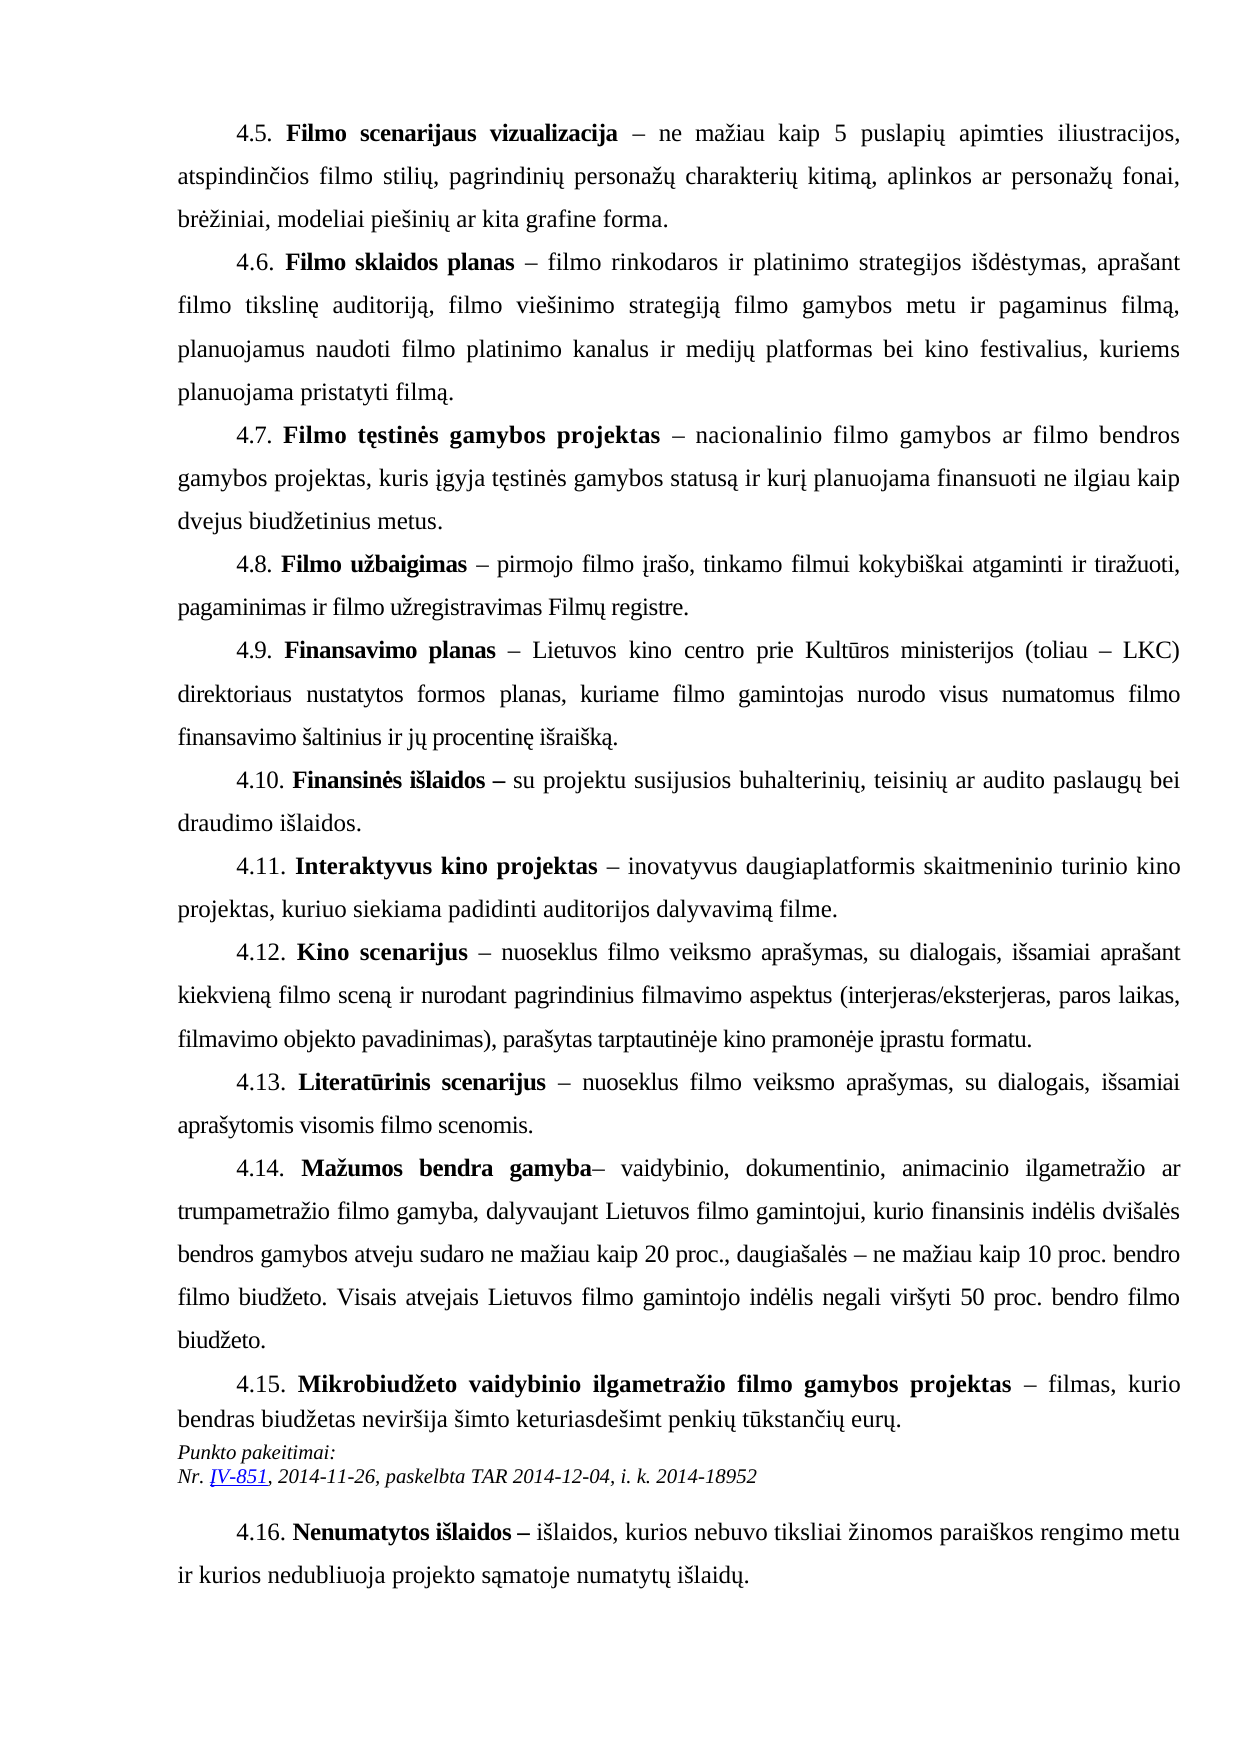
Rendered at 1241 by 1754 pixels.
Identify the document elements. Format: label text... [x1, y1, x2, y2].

text 4.16. Nenumatytos išlaidos – išlaidos, kurios nebuvo tiksliai žinomos paraiškos rengimo metu ir kurios nedubliuoja projekto sąmatoje numatytų išlaidų. [177, 1517, 1181, 1589]
text 4.12. Kino scenarijus – nuoseklus filmo veiksmo aprašymas, su dialogais, išsamiai aprašant kiekvieną filmo sceną ir nurodant pagrindinius filmavimo aspektus (interjeras/eksterjeras, paros laikas, filmavimo objekto pavadinimas), parašytas tarptautinėje kino pramonėje įprastu formatu. [177, 937, 1181, 1052]
text 4.14. Mažumos bendra gamyba– vaidybinio, dokumentinio, animacinio ilgametražio ar trumpametražio filmo gamyba, dalyvaujant Lietuvos filmo gamintojui, kurio finansinis indėlis dvišalės bendros gamybos atveju sudaro ne mažiau kaip 20 proc., daugiašalės – ne mažiau kaip 10 proc. bendro filmo biudžeto. Visais atvejais Lietuvos filmo gamintojo indėlis negali viršyti 50 proc. bendro filmo biudžeto. [177, 1153, 1181, 1354]
text Nr. ĮV-851, 2014-11-26, paskelbta TAR 2014-12-04, i. k. 2014-18952 [177, 1464, 1181, 1488]
text 4.7. Filmo tęstinės gamybos projektas – nacionalinio filmo gamybos ar filmo bendros gamybos projektas, kuris įgyja tęstinės gamybos statusą ir kurį planuojama finansuoti ne ilgiau kaip dvejus biudžetinius metus. [177, 420, 1181, 535]
text 4.10. Finansinės išlaidos – su projektu susijusios buhalterinių, teisinių ar audito paslaugų bei draudimo išlaidos. [177, 765, 1181, 837]
text 4.5. Filmo scenarijaus vizualizacija – ne mažiau kaip 5 puslapių apimties iliustracijos, atspindinčios filmo stilių, pagrindinių personažų charakterių kitimą, aplinkos ar personažų fonai, brėžiniai, modeliai piešinių ar kita grafine forma. [177, 118, 1181, 233]
text 4.11. Interaktyvus kino projektas – inovatyvus daugiaplatformis skaitmeninio turinio kino projektas, kuriuo siekiama padidinti auditorijos dalyvavimą filme. [177, 851, 1181, 923]
text 4.15. Mikrobiudžeto vaidybinio ilgametražio filmo gamybos projektas – filmas, kurio bendras biudžetas neviršija šimto keturiasdešimt penkių tūkstančių eurų. [177, 1369, 1181, 1433]
text 4.8. Filmo užbaigimas – pirmojo filmo įrašo, tinkamo filmui kokybiškai atgaminti ir tiražuoti, pagaminimas ir filmo užregistravimas Filmų registre. [177, 549, 1181, 621]
text Punkto pakeitimai: [177, 1440, 1181, 1464]
text 4.6. Filmo sklaidos planas – filmo rinkodaros ir platinimo strategijos išdėstymas, aprašant filmo tikslinę auditoriją, filmo viešinimo strategiją filmo gamybos metu ir pagaminus filmą, planuojamus naudoti filmo platinimo kanalus ir medijų platformas bei kino festivalius, kuriems planuojama pristatyti filmą. [177, 247, 1181, 406]
text 4.13. Literatūrinis scenarijus – nuoseklus filmo veiksmo aprašymas, su dialogais, išsamiai aprašytomis visomis filmo scenomis. [177, 1067, 1181, 1139]
text 4.9. Finansavimo planas – Lietuvos kino centro prie Kultūros ministerijos (toliau – LKC) direktoriaus nustatytos formos planas, kuriame filmo gamintojas nurodo visus numatomus filmo finansavimo šaltinius ir jų procentinę išraišką. [177, 636, 1181, 751]
